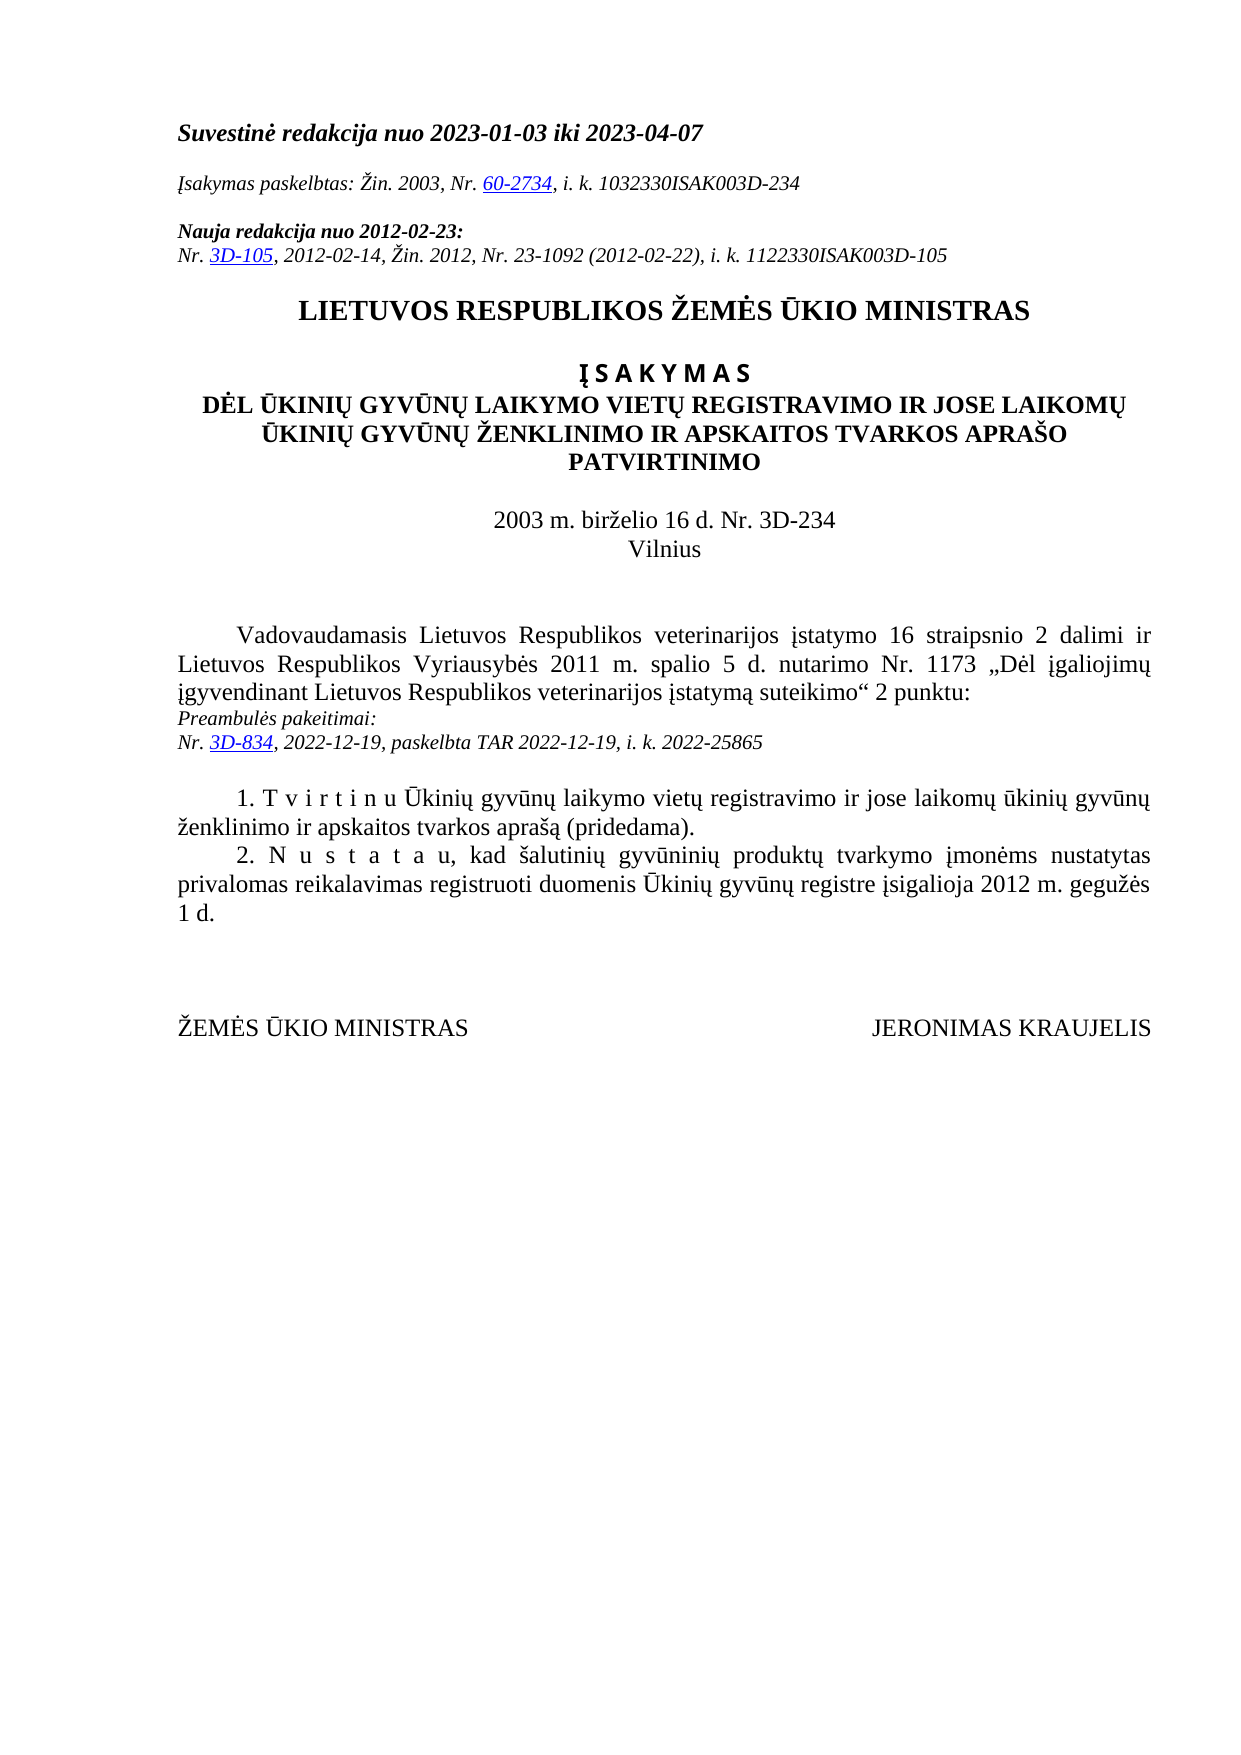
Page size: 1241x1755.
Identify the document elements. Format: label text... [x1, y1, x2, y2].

text Suvestinė redakcija nuo 2023-01-03 iki 2023-04-07 [177, 118, 1152, 147]
text Nr. 3D-105, 2012-02-14, Žin. 2012, Nr. 23-1092 (2012-02-22), i. k. 1122330ISAK003D-105 [177, 243, 1152, 267]
text Preambulės pakeitimai: [177, 706, 1152, 730]
text 1. T v i r t i n u Ūkinių gyvūnų laikymo vietų registravimo ir jose laikomų ūkinių gyvūnų ženklinimo ir apskaitos tvarkos aprašą (pridedama). [177, 783, 1152, 841]
text 2. N u s t a t a u, kad šalutinių gyvūninių produktų tvarkymo įmonėms nustatytas privalomas reikalavimas registruoti duomenis Ūkinių gyvūnų registre įsigalioja 2012 m. gegužės 1 d. [177, 841, 1152, 927]
text ŽEMĖS ŪKIO MINISTRAS JERONIMAS KRAUJELIS [177, 1013, 1152, 1042]
text Vadovaudamasis Lietuvos Respublikos veterinarijos įstatymo 16 straipsnio 2 dalimi ir Lietuvos Respublikos Vyriausybės 2011 m. spalio 5 d. nutarimo Nr. 1173 „Dėl įgaliojimų įgyvendinant Lietuvos Respublikos veterinarijos įstatymą suteikimo“ 2 punktu: [177, 620, 1152, 706]
text Vilnius [177, 534, 1152, 562]
text Nauja redakcija nuo 2012-02-23: [177, 219, 1152, 243]
text Nr. 3D-834, 2022-12-19, paskelbta TAR 2022-12-19, i. k. 2022-25865 [177, 730, 1152, 754]
text LIETUVOS RESPUBLIKOS ŽEMĖS ŪKIO MINISTRAS [177, 293, 1152, 327]
text 2003 m. birželio 16 d. Nr. 3D-234 [177, 505, 1152, 534]
text Įsakymas paskelbtas: Žin. 2003, Nr. 60-2734, i. k. 1032330ISAK003D-234 [177, 171, 1152, 195]
text DĖL ŪKINIŲ GYVŪNŲ LAIKYMO VIETŲ REGISTRAVIMO IR JOSE LAIKOMŲ ŪKINIŲ GYVŪNŲ ŽENKLINIMO IR APSKAITOS TVARKOS APRAŠO PATVIRTINIMO [177, 390, 1152, 476]
text ĮSAKYMAS [177, 356, 1152, 390]
